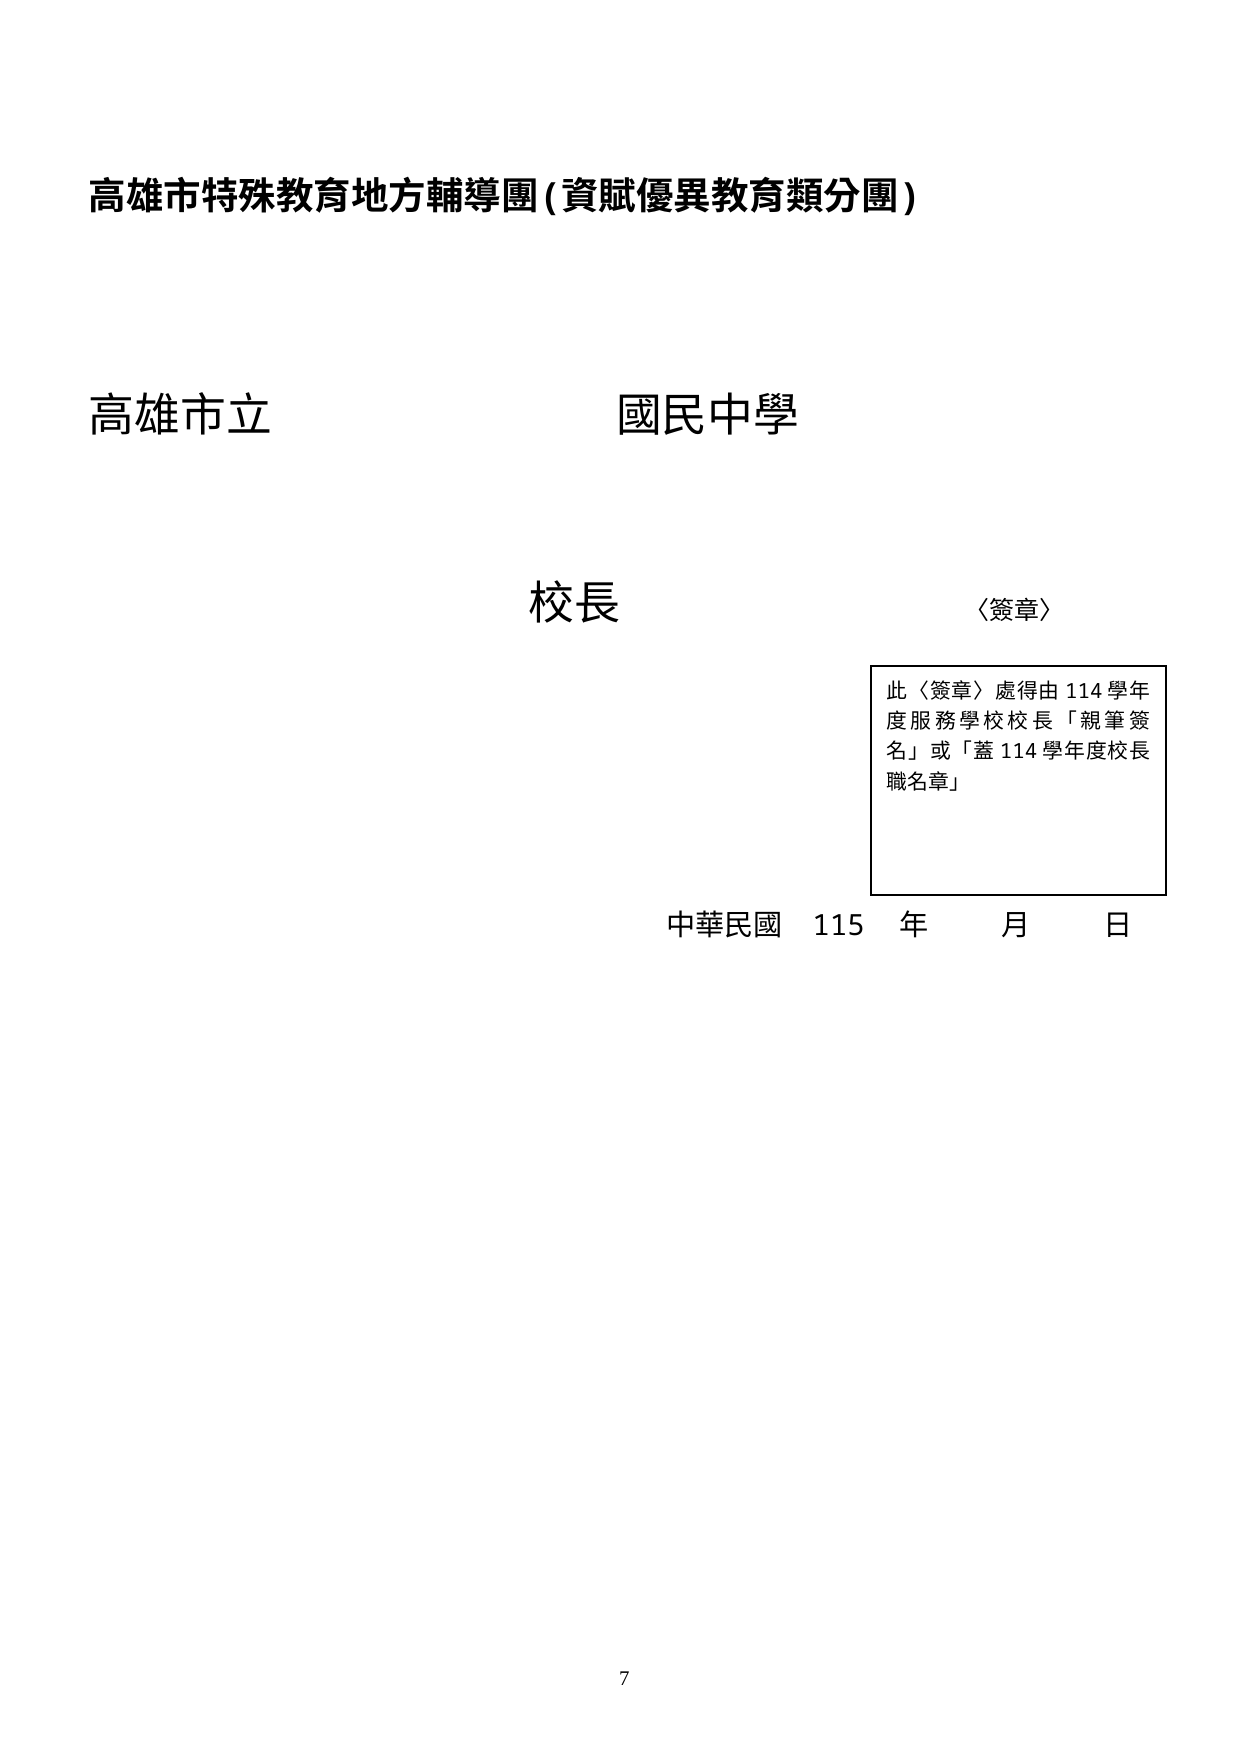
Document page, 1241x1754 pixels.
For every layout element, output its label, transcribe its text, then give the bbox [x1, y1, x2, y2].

text 中華民國 115 年 月 日 [89, 876, 1152, 939]
text 高雄市特殊教育地方輔導團(資賦優異教育類分團) [89, 151, 1152, 214]
text 高雄市立 國民中學 [89, 339, 1152, 464]
text 此〈簽章〉處得由114學年度服務學校校長「親筆簽名」或「蓋114學年度校長職名章」 [886, 674, 1150, 795]
text 校長 〈簽章〉 [89, 526, 1152, 651]
